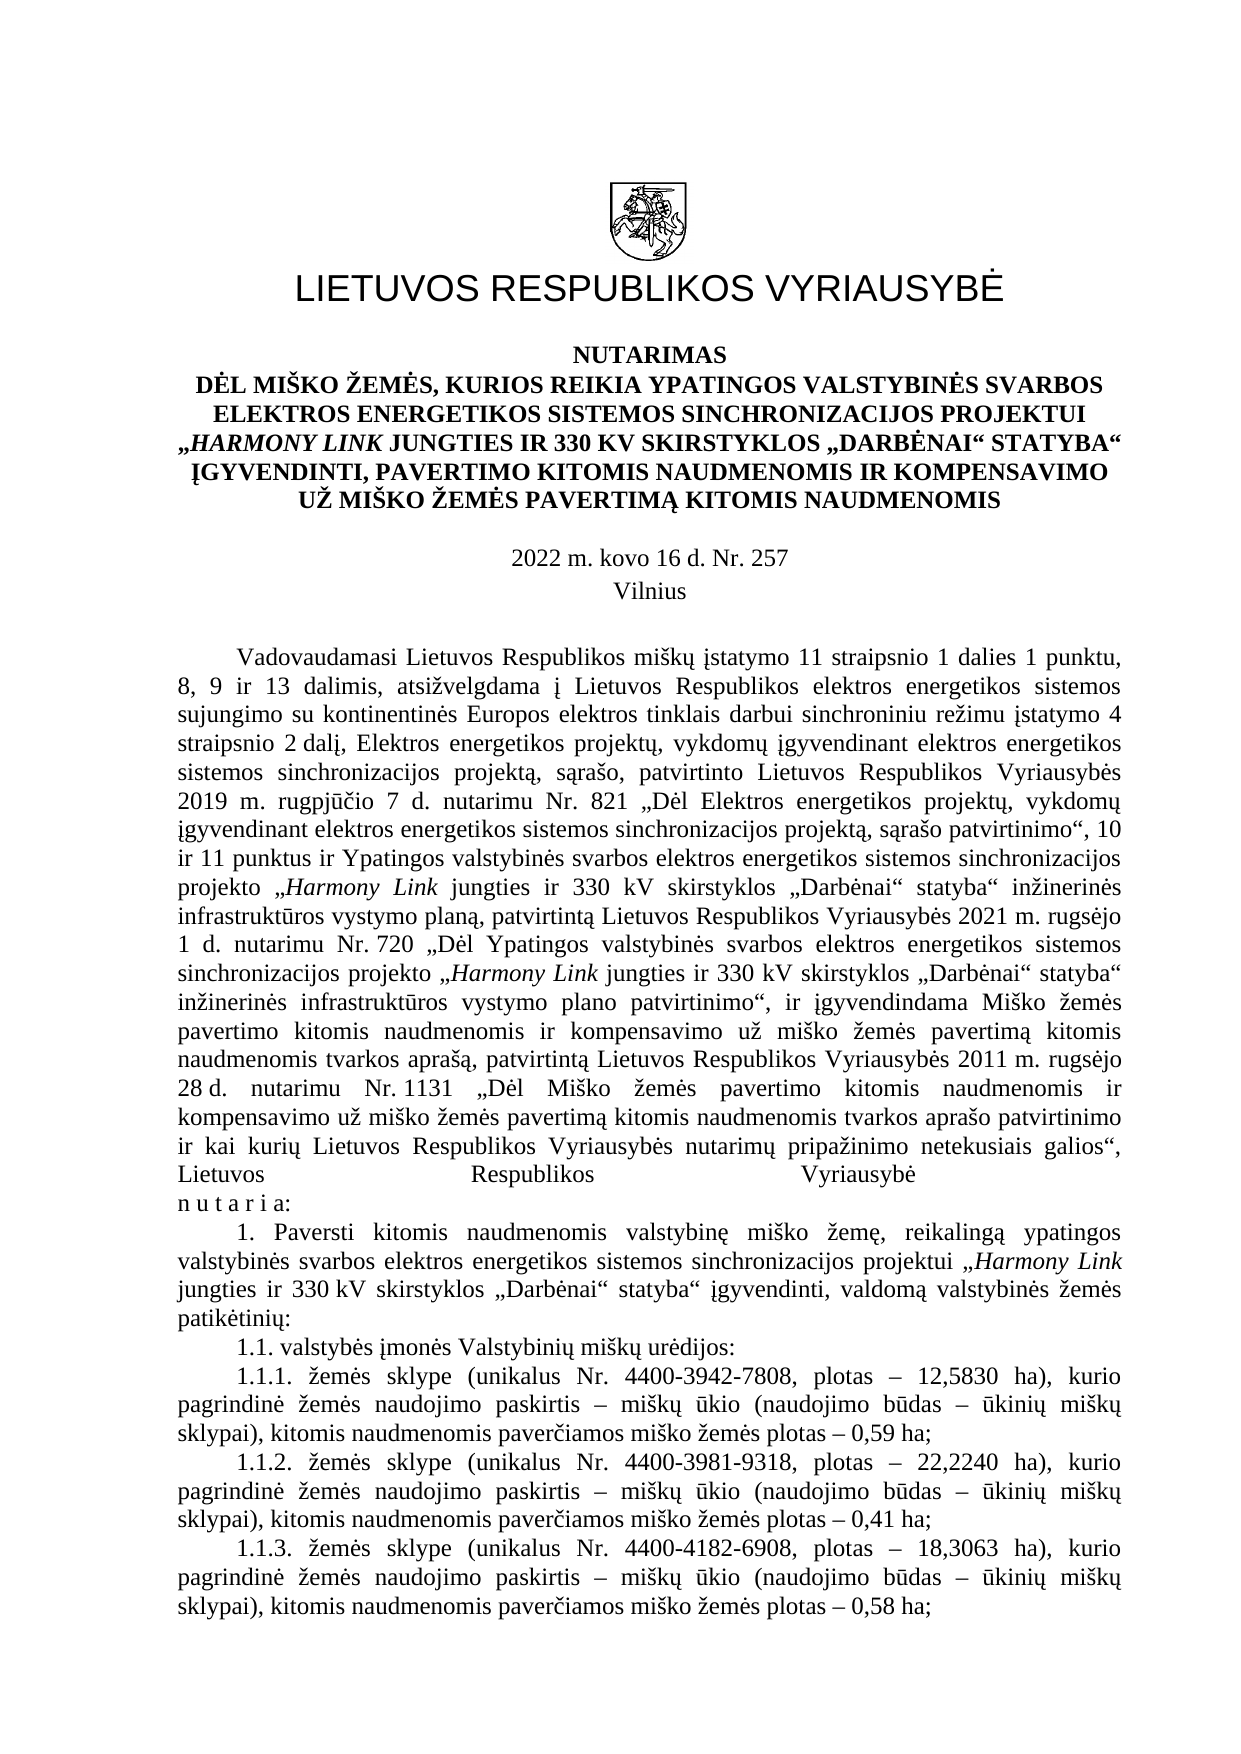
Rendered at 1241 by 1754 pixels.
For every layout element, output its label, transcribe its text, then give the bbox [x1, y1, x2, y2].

text Lietuvos Respublikos Vyriausybė [177, 266, 1122, 309]
text Vilnius [177, 576, 1122, 605]
text 1.1. valstybės įmonės Valstybinių miškų urėdijos: [177, 1332, 1122, 1361]
text 1.1.3. žemės sklype (unikalus Nr. 4400-4182-6908, plotas – 18,3063 ha), kurio pagrindinė žemės naudojimo paskirtis – miškų ūkio (naudojimo būdas – ūkinių miškų sklypai), kitomis naudmenomis paverčiamos miško žemės plotas – 0,58 ha; [177, 1533, 1122, 1619]
text nutarimas [177, 340, 1122, 368]
text Vadovaudamasi Lietuvos Respublikos miškų įstatymo 11 straipsnio 1 dalies 1 punktu, 8, 9 ir 13 dalimis, atsižvelgdama į Lietuvos Respublikos elektros energetikos sistemos sujungimo su kontinentinės Europos elektros tinklais darbui sinchroniniu režimu įstatymo 4 straipsnio 2 dalį, Elektros energetikos projektų, vykdomų įgyvendinant elektros energetikos sistemos sinchronizacijos projektą, sąrašo, patvirtinto Lietuvos Respublikos Vyriausybės 2019 m. rugpjūčio 7 d. nutarimu Nr. 821 „Dėl Elektros energetikos projektų, vykdomų įgyvendinant elektros energetikos sistemos sinchronizacijos projektą, sąrašo patvirtinimo“, 10 ir 11 punktus ir Ypatingos valstybinės svarbos elektros energetikos sistemos sinchronizacijos projekto „Harmony Link jungties ir 330 kV skirstyklos „Darbėnai“ statyba“ inžinerinės infrastruktūros vystymo planą, patvirtintą Lietuvos Respublikos Vyriausybės 2021 m. rugsėjo 1 d. nutarimu Nr. 720 „Dėl Ypatingos valstybinės svarbos elektros energetikos sistemos sinchronizacijos projekto „Harmony Link jungties ir 330 kV skirstyklos „Darbėnai“ statyba“ inžinerinės infrastruktūros vystymo plano patvirtinimo“, ir įgyvendindama Miško žemės pavertimo kitomis naudmenomis ir kompensavimo už miško žemės pavertimą kitomis naudmenomis tvarkos aprašą, patvirtintą Lietuvos Respublikos Vyriausybės 2011 m. rugsėjo 28 d. nutarimu Nr. 1131 „Dėl Miško žemės pavertimo kitomis naudmenomis ir kompensavimo už miško žemės pavertimą kitomis naudmenomis tvarkos aprašo patvirtinimo ir kai kurių Lietuvos Respublikos Vyriausybės nutarimų pripažinimo netekusiais galios“, Lietuvos Respublikos Vyriausybė n u t a r i a: [177, 642, 1122, 1217]
text 2022 m. kovo 16 d. Nr. 257 [177, 543, 1122, 572]
text 1.1.2. žemės sklype (unikalus Nr. 4400-3981-9318, plotas – 22,2240 ha), kurio pagrindinė žemės naudojimo paskirtis – miškų ūkio (naudojimo būdas – ūkinių miškų sklypai), kitomis naudmenomis paverčiamos miško žemės plotas – 0,41 ha; [177, 1447, 1122, 1533]
text 1.1.1. žemės sklype (unikalus Nr. 4400-3942-7808, plotas – 12,5830 ha), kurio pagrindinė žemės naudojimo paskirtis – miškų ūkio (naudojimo būdas – ūkinių miškų sklypai), kitomis naudmenomis paverčiamos miško žemės plotas – 0,59 ha; [177, 1361, 1122, 1447]
text 1. Paversti kitomis naudmenomis valstybinę miško žemę, reikalingą ypatingos valstybinės svarbos elektros energetikos sistemos sinchronizacijos projektui „Harmony Link jungties ir 330 kV skirstyklos „Darbėnai“ statyba“ įgyvendinti, valdomą valstybinės žemės patikėtinių: [177, 1217, 1122, 1332]
text Dėl miško žemės, KURIOS REIKIA ypatingos valstybinės svarbos elektros energetikos sistemos sinchronizacijos projektUI „HARMONY LINK JUNGTIES IR 330 KV SKIRSTYKLOS „DARBĖNAI“ STATYBA“ įgyvendinti, pavertimo kitomis naudmenomis IR KOMPENSAVIMO UŽ MIŠKO ŽEMĖS PAVERTIMĄ KITOMIS NAUDMENOMIS [177, 371, 1122, 514]
